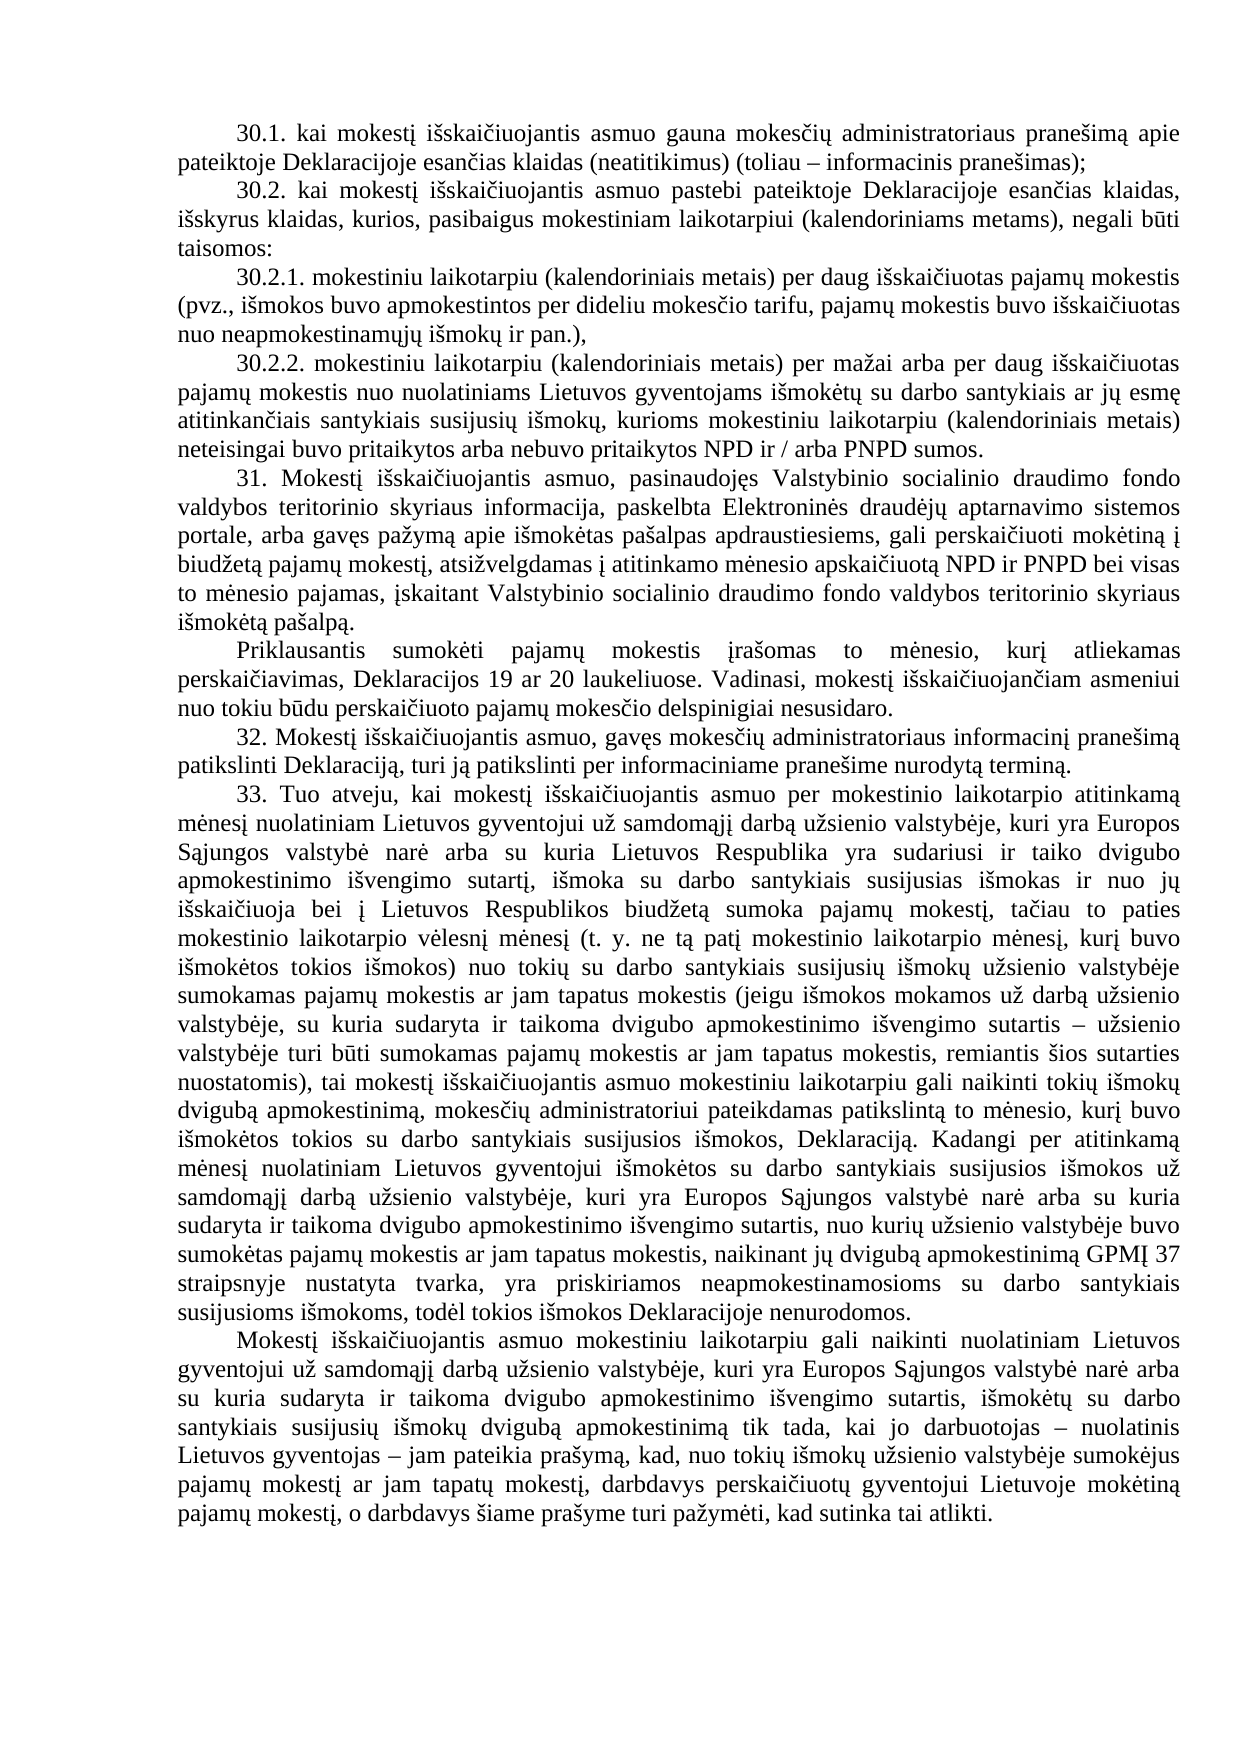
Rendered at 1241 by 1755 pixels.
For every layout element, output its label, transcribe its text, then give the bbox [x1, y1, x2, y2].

text 30.2. kai mokestį išskaičiuojantis asmuo pastebi pateiktoje Deklaracijoje esančias klaidas, išskyrus klaidas, kurios, pasibaigus mokestiniam laikotarpiui (kalendoriniams metams), negali būti taisomos: [177, 176, 1181, 262]
text 33. Tuo atveju, kai mokestį išskaičiuojantis asmuo per mokestinio laikotarpio atitinkamą mėnesį nuolatiniam Lietuvos gyventojui už samdomąjį darbą užsienio valstybėje, kuri yra Europos Sąjungos valstybė narė arba su kuria Lietuvos Respublika yra sudariusi ir taiko dvigubo apmokestinimo išvengimo sutartį, išmoka su darbo santykiais susijusias išmokas ir nuo jų išskaičiuoja bei į Lietuvos Respublikos biudžetą sumoka pajamų mokestį, tačiau to paties mokestinio laikotarpio vėlesnį mėnesį (t. y. ne tą patį mokestinio laikotarpio mėnesį, kurį buvo išmokėtos tokios išmokos) nuo tokių su darbo santykiais susijusių išmokų užsienio valstybėje sumokamas pajamų mokestis ar jam tapatus mokestis (jeigu išmokos mokamos už darbą užsienio valstybėje, su kuria sudaryta ir taikoma dvigubo apmokestinimo išvengimo sutartis – užsienio valstybėje turi būti sumokamas pajamų mokestis ar jam tapatus mokestis, remiantis šios sutarties nuostatomis), tai mokestį išskaičiuojantis asmuo mokestiniu laikotarpiu gali naikinti tokių išmokų dvigubą apmokestinimą, mokesčių administratoriui pateikdamas patikslintą to mėnesio, kurį buvo išmokėtos tokios su darbo santykiais susijusios išmokos, Deklaraciją. Kadangi per atitinkamą mėnesį nuolatiniam Lietuvos gyventojui išmokėtos su darbo santykiais susijusios išmokos už samdomąjį darbą užsienio valstybėje, kuri yra Europos Sąjungos valstybė narė arba su kuria sudaryta ir taikoma dvigubo apmokestinimo išvengimo sutartis, nuo kurių užsienio valstybėje buvo sumokėtas pajamų mokestis ar jam tapatus mokestis, naikinant jų dvigubą apmokestinimą GPMĮ 37 straipsnyje nustatyta tvarka, yra priskiriamos neapmokestinamosioms su darbo santykiais susijusioms išmokoms, todėl tokios išmokos Deklaracijoje nenurodomos. [177, 779, 1181, 1326]
text 30.2.1. mokestiniu laikotarpiu (kalendoriniais metais) per daug išskaičiuotas pajamų mokestis (pvz., išmokos buvo apmokestintos per dideliu mokesčio tarifu, pajamų mokestis buvo išskaičiuotas nuo neapmokestinamųjų išmokų ir pan.), [177, 262, 1181, 348]
text Mokestį išskaičiuojantis asmuo mokestiniu laikotarpiu gali naikinti nuolatiniam Lietuvos gyventojui už samdomąjį darbą užsienio valstybėje, kuri yra Europos Sąjungos valstybė narė arba su kuria sudaryta ir taikoma dvigubo apmokestinimo išvengimo sutartis, išmokėtų su darbo santykiais susijusių išmokų dvigubą apmokestinimą tik tada, kai jo darbuotojas – nuolatinis Lietuvos gyventojas – jam pateikia prašymą, kad, nuo tokių išmokų užsienio valstybėje sumokėjus pajamų mokestį ar jam tapatų mokestį, darbdavys perskaičiuotų gyventojui Lietuvoje mokėtiną pajamų mokestį, o darbdavys šiame prašyme turi pažymėti, kad sutinka tai atlikti. [177, 1326, 1181, 1527]
text 30.1. kai mokestį išskaičiuojantis asmuo gauna mokesčių administratoriaus pranešimą apie pateiktoje Deklaracijoje esančias klaidas (neatitikimus) (toliau – informacinis pranešimas); [177, 118, 1181, 176]
text 31. Mokestį išskaičiuojantis asmuo, pasinaudojęs Valstybinio socialinio draudimo fondo valdybos teritorinio skyriaus informacija, paskelbta Elektroninės draudėjų aptarnavimo sistemos portale, arba gavęs pažymą apie išmokėtas pašalpas apdraustiesiems, gali perskaičiuoti mokėtiną į biudžetą pajamų mokestį, atsižvelgdamas į atitinkamo mėnesio apskaičiuotą NPD ir PNPD bei visas to mėnesio pajamas, įskaitant Valstybinio socialinio draudimo fondo valdybos teritorinio skyriaus išmokėtą pašalpą. [177, 463, 1181, 636]
text 32. Mokestį išskaičiuojantis asmuo, gavęs mokesčių administratoriaus informacinį pranešimą patikslinti Deklaraciją, turi ją patikslinti per informaciniame pranešime nurodytą terminą. [177, 722, 1181, 779]
text 30.2.2. mokestiniu laikotarpiu (kalendoriniais metais) per mažai arba per daug išskaičiuotas pajamų mokestis nuo nuolatiniams Lietuvos gyventojams išmokėtų su darbo santykiais ar jų esmę atitinkančiais santykiais susijusių išmokų, kurioms mokestiniu laikotarpiu (kalendoriniais metais) neteisingai buvo pritaikytos arba nebuvo pritaikytos NPD ir / arba PNPD sumos. [177, 348, 1181, 463]
text Priklausantis sumokėti pajamų mokestis įrašomas to mėnesio, kurį atliekamas perskaičiavimas, Deklaracijos 19 ar 20 laukeliuose. Vadinasi, mokestį išskaičiuojančiam asmeniui nuo tokiu būdu perskaičiuoto pajamų mokesčio delspinigiai nesusidaro. [177, 636, 1181, 722]
